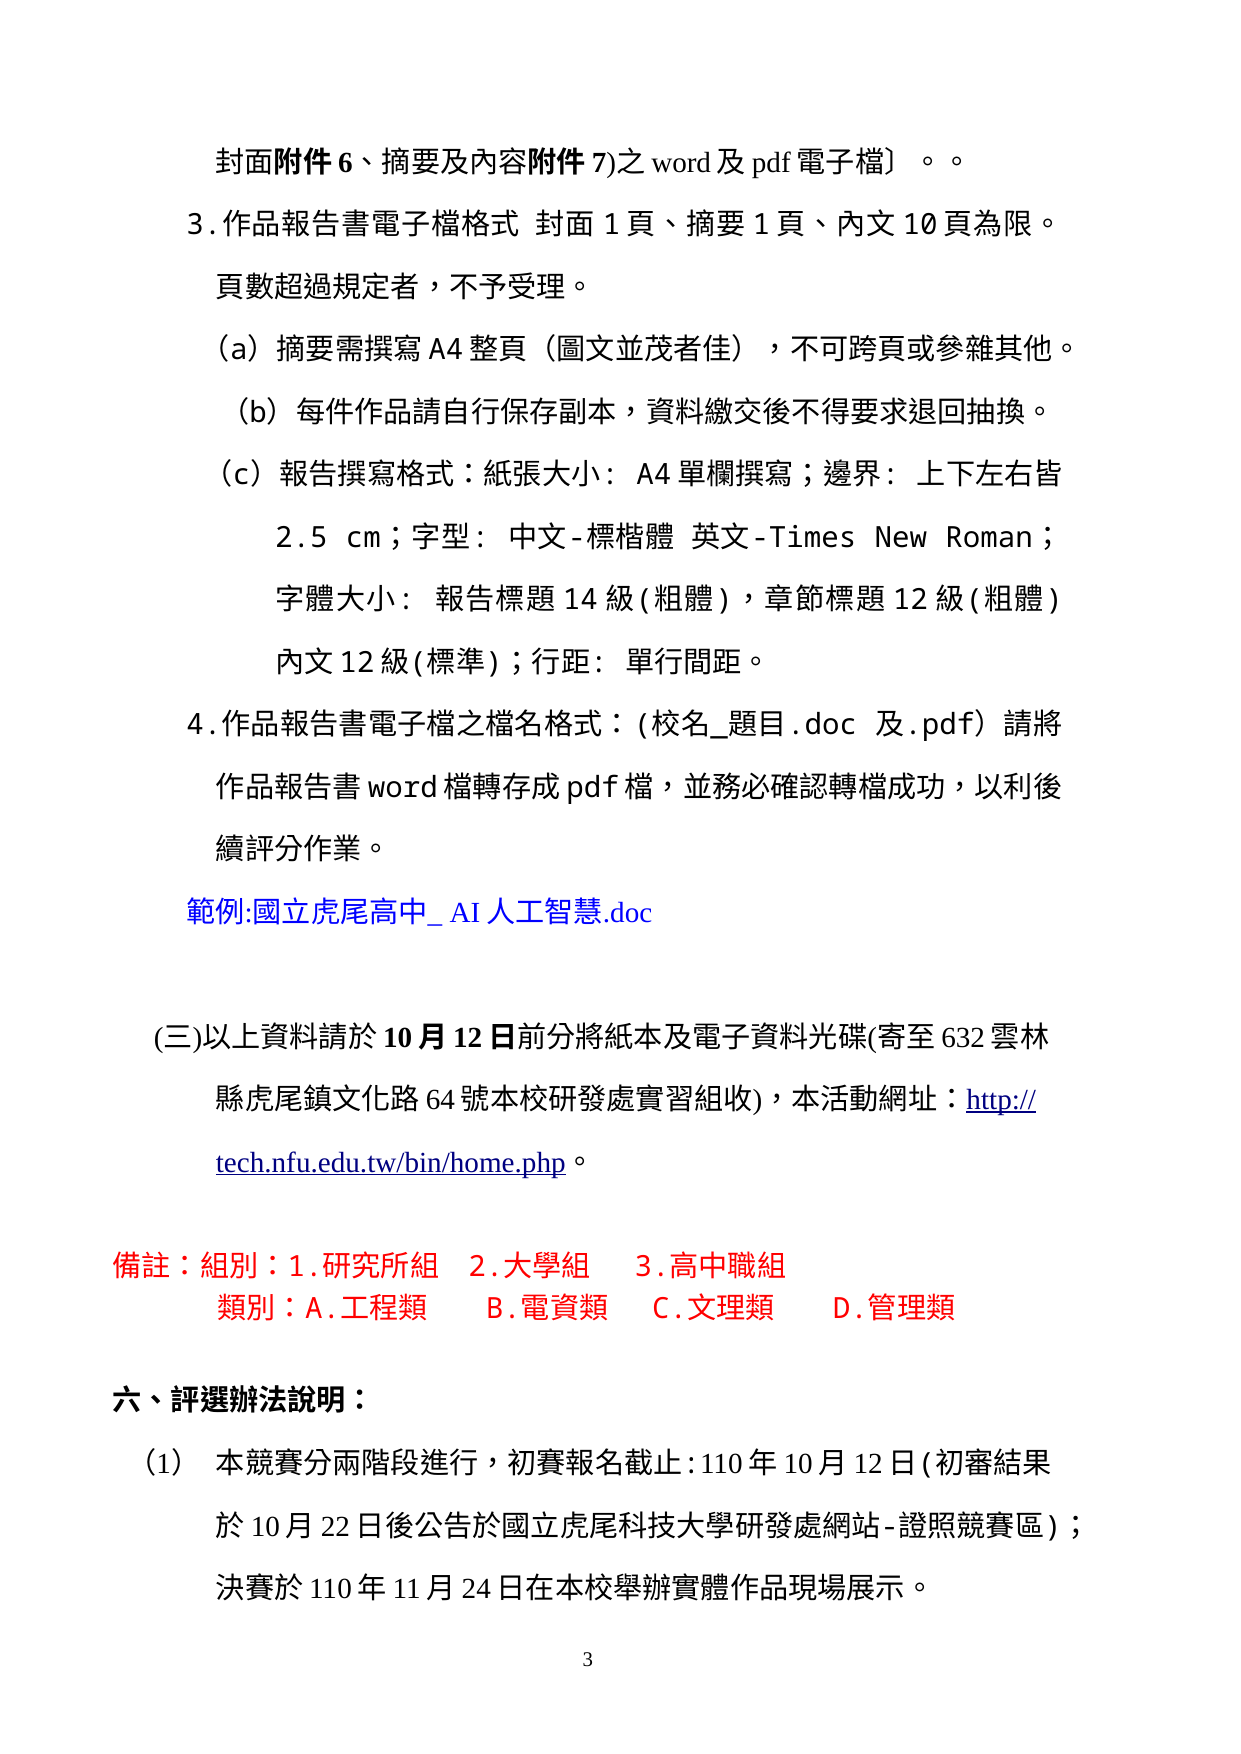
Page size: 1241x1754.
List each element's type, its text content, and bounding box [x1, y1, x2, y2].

text （b）每件作品請自行保存副本，資料繳交後不得要求退回抽換。 [97, 368, 1063, 430]
text 範例:國立虎尾高中_ AI人工智慧.doc [186, 868, 1063, 930]
text 封面附件6、摘要及內容附件7)之word及pdf電子檔〕。。 [186, 118, 1063, 180]
list 本競賽分兩階段進行，初賽報名截止:110年10月12日(初審結果於10月22日後公告於國立虎尾科技大學研發處網站-證照競賽區)；決賽於110年11月24日在本校舉辦實體作品現場展示。 競賽採報告書電子檔審查及實物展示與現場訪談後評選方式進行。 [127, 1419, 1063, 1607]
text 備註：組別：1.研究所組 2.大學組 3.高中職組 [112, 1243, 1063, 1285]
text 4.作品報告書電子檔之檔名格式：(校名_題目.doc 及.pdf）請將作品報告書word檔轉存成pdf檔，並務必確認轉檔成功，以利後續評分作業。 [186, 680, 1063, 868]
text 類別：A.工程類 B.電資類 C.文理類 D.管理類 [112, 1285, 1063, 1327]
text （c）報告撰寫格式：紙張大小: A4單欄撰寫；邊界: 上下左右皆2.5 cm；字型: 中文-標楷體 英文-Times New Roman；字體大小: 報告標題14級(粗體)，章節標題12級(粗體) 內文12級(標準)；行距: 單行間距。 [186, 430, 1063, 680]
text 3.作品報告書電子檔格式 封面1頁、摘要1頁、內文10頁為限。頁數超過規定者，不予受理。 [186, 180, 1063, 305]
text （a）摘要需撰寫A4整頁（圖文並茂者佳），不可跨頁或參雜其他。 [112, 305, 1063, 368]
text 六、評選辦法說明： [112, 1373, 1063, 1419]
text (三)以上資料請於10月12日前分將紙本及電子資料光碟(寄至632雲林縣虎尾鎮文化路64號本校研發處實習組收)，本活動網址：http://tech.nfu.edu.tw/bin/home.php。 [136, 993, 1063, 1180]
